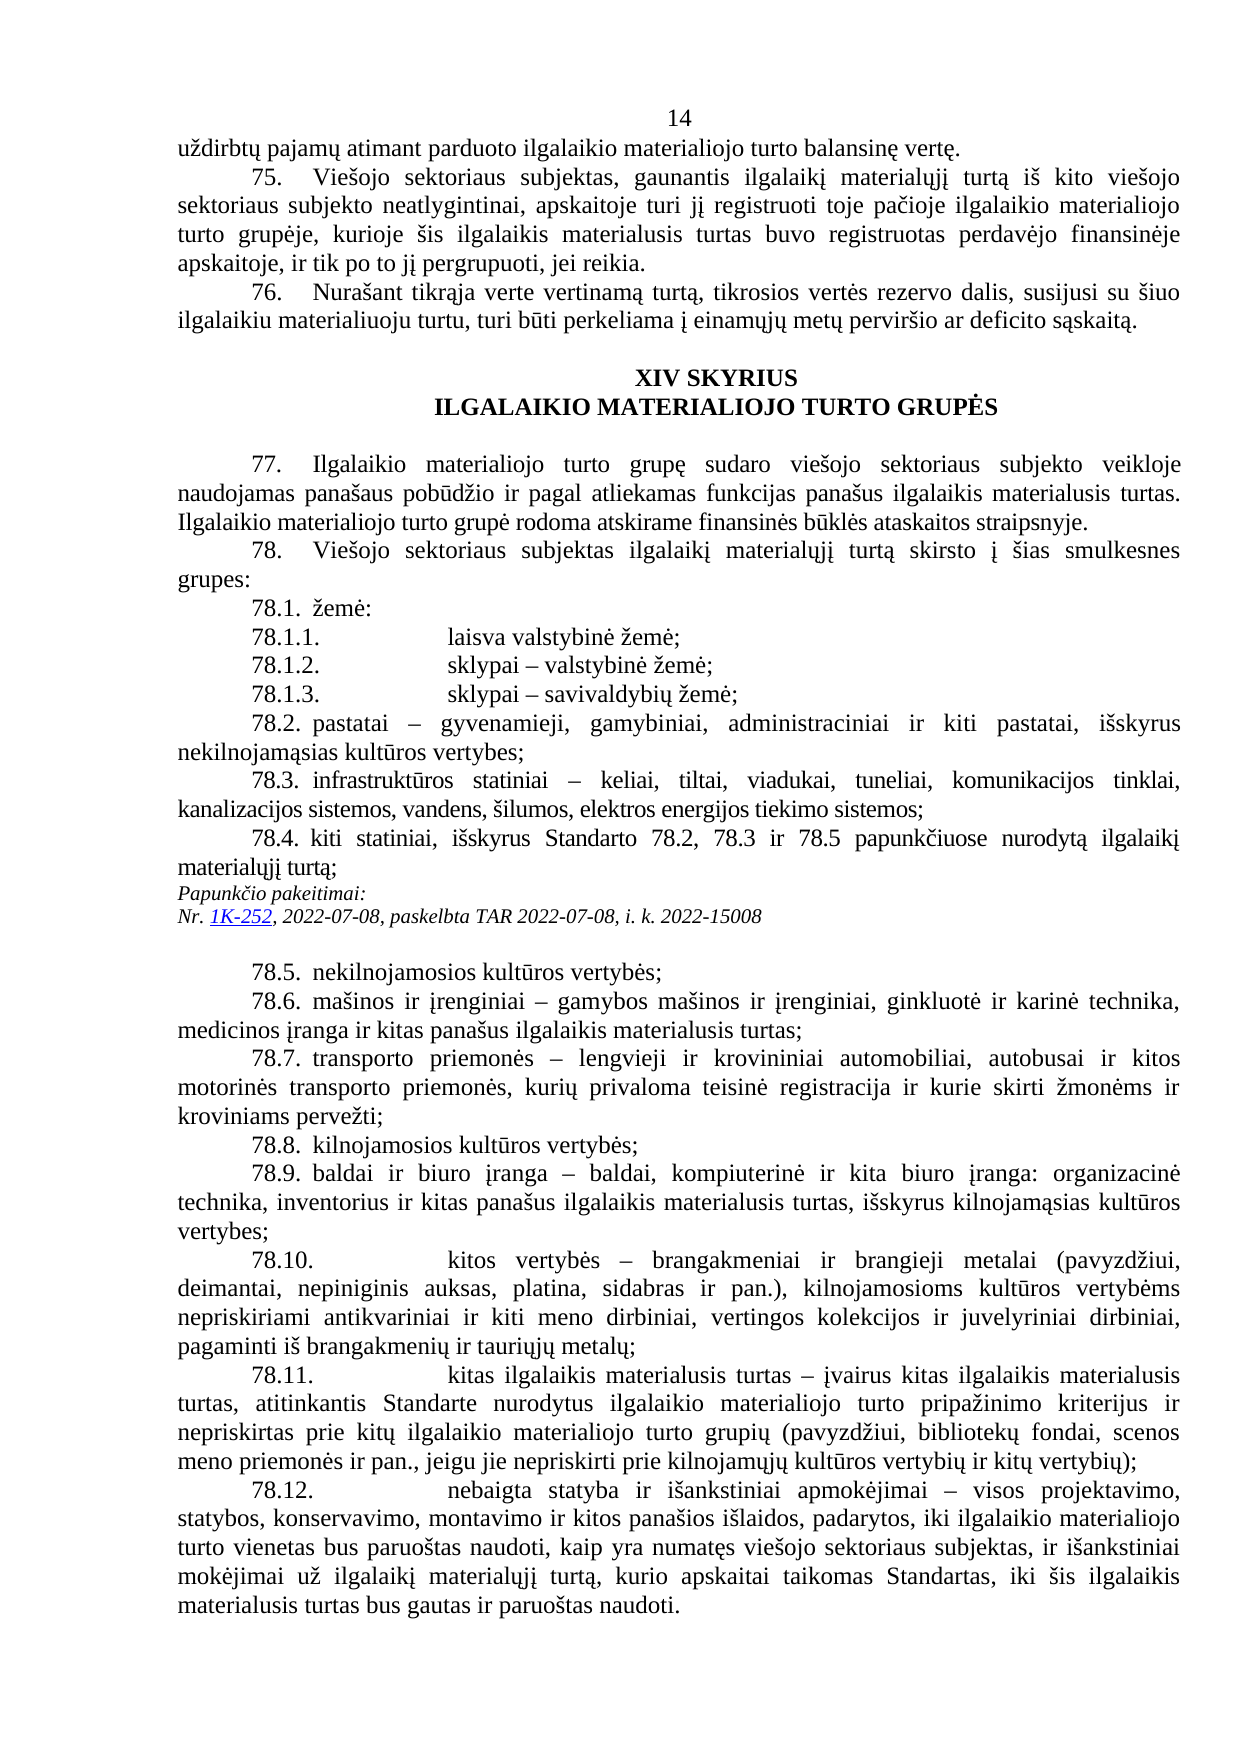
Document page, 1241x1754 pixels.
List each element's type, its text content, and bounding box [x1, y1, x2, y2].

text 78.9. baldai ir biuro įranga – baldai, kompiuterinė ir kita biuro įranga: organizacinė technika, inventorius ir kitas panašus ilgalaikis materialusis turtas, išskyrus kilnojamąsias kultūros vertybes; [177, 1158, 1181, 1245]
text 78. Viešojo sektoriaus subjektas ilgalaikį materialųjį turtą skirsto į šias smulkesnes grupes: [177, 535, 1181, 593]
text 78.10. kitos vertybės – brangakmeniai ir brangieji metalai (pavyzdžiui, deimantai, nepiniginis auksas, platina, sidabras ir pan.), kilnojamosioms kultūros vertybėms nepriskiriami antikvariniai ir kiti meno dirbiniai, vertingos kolekcijos ir juvelyriniai dirbiniai, pagaminti iš brangakmenių ir tauriųjų metalų; [177, 1245, 1181, 1360]
text 78.1.3. sklypai – savivaldybių žemė; [177, 679, 1181, 708]
text 78.12. nebaigta statyba ir išankstiniai apmokėjimai – visos projektavimo, statybos, konservavimo, montavimo ir kitos panašios išlaidos, padarytos, iki ilgalaikio materialiojo turto vienetas bus paruoštas naudoti, kaip yra numatęs viešojo sektoriaus subjektas, ir išankstiniai mokėjimai už ilgalaikį materialųjį turtą, kurio apskaitai taikomas Standartas, iki šis ilgalaikis materialusis turtas bus gautas ir paruoštas naudoti. [177, 1475, 1181, 1618]
text 78.4. kiti statiniai, išskyrus Standarto 78.2, 78.3 ir 78.5 papunkčiuose nurodytą ilgalaikį materialųjį turtą; [177, 823, 1181, 880]
text 78.1.2. sklypai – valstybinė žemė; [177, 650, 1181, 679]
text Nr. 1K-252, 2022-07-08, paskelbta TAR 2022-07-08, i. k. 2022-15008 [177, 904, 1181, 928]
text 76. Nurašant tikrąja verte vertinamą turtą, tikrosios vertės rezervo dalis, susijusi su šiuo ilgalaikiu materialiuoju turtu, turi būti perkeliama į einamųjų metų perviršio ar deficito sąskaitą. [177, 277, 1181, 334]
text 78.5. nekilnojamosios kultūros vertybės; [177, 957, 1181, 986]
text 78.1.1. laisva valstybinė žemė; [177, 622, 1181, 650]
text 78.7. transporto priemonės – lengvieji ir krovininiai automobiliai, autobusai ir kitos motorinės transporto priemonės, kurių privaloma teisinė registracija ir kurie skirti žmonėms ir kroviniams pervežti; [177, 1043, 1181, 1130]
text Papunkčio pakeitimai: [177, 880, 1181, 904]
text 78.11. kitas ilgalaikis materialusis turtas – įvairus kitas ilgalaikis materialusis turtas, atitinkantis Standarte nurodytus ilgalaikio materialiojo turto pripažinimo kriterijus ir nepriskirtas prie kitų ilgalaikio materialiojo turto grupių (pavyzdžiui, bibliotekų fondai, scenos meno priemonės ir pan., jeigu jie nepriskirti prie kilnojamųjų kultūros vertybių ir kitų vertybių); [177, 1360, 1181, 1475]
text 78.6. mašinos ir įrenginiai – gamybos mašinos ir įrenginiai, ginkluotė ir karinė technika, medicinos įranga ir kitas panašus ilgalaikis materialusis turtas; [177, 986, 1181, 1043]
text 77. Ilgalaikio materialiojo turto grupę sudaro viešojo sektoriaus subjekto veikloje naudojamas panašaus pobūdžio ir pagal atliekamas funkcijas panašus ilgalaikis materialusis turtas. Ilgalaikio materialiojo turto grupė rodoma atskirame finansinės būklės ataskaitos straipsnyje. [177, 449, 1181, 535]
text 78.8. kilnojamosios kultūros vertybės; [177, 1130, 1181, 1158]
text 78.2. pastatai – gyvenamieji, gamybiniai, administraciniai ir kiti pastatai, išskyrus nekilnojamąsias kultūros vertybes; [177, 708, 1181, 765]
text XIV SKYRIUS [177, 363, 1181, 392]
text uždirbtų pajamų atimant parduoto ilgalaikio materialiojo turto balansinę vertę. [177, 133, 1181, 162]
text 78.3. infrastruktūros statiniai – keliai, tiltai, viadukai, tuneliai, komunikacijos tinklai, kanalizacijos sistemos, vandens, šilumos, elektros energijos tiekimo sistemos; [177, 765, 1181, 823]
text ILGALAIKIO MATERIALIOJO TURTO GRUPĖS [177, 392, 1181, 420]
text 75. Viešojo sektoriaus subjektas, gaunantis ilgalaikį materialųjį turtą iš kito viešojo sektoriaus subjekto neatlygintinai, apskaitoje turi jį registruoti toje pačioje ilgalaikio materialiojo turto grupėje, kurioje šis ilgalaikis materialusis turtas buvo registruotas perdavėjo finansinėje apskaitoje, ir tik po to jį pergrupuoti, jei reikia. [177, 162, 1181, 277]
text 78.1. žemė: [177, 593, 1181, 622]
